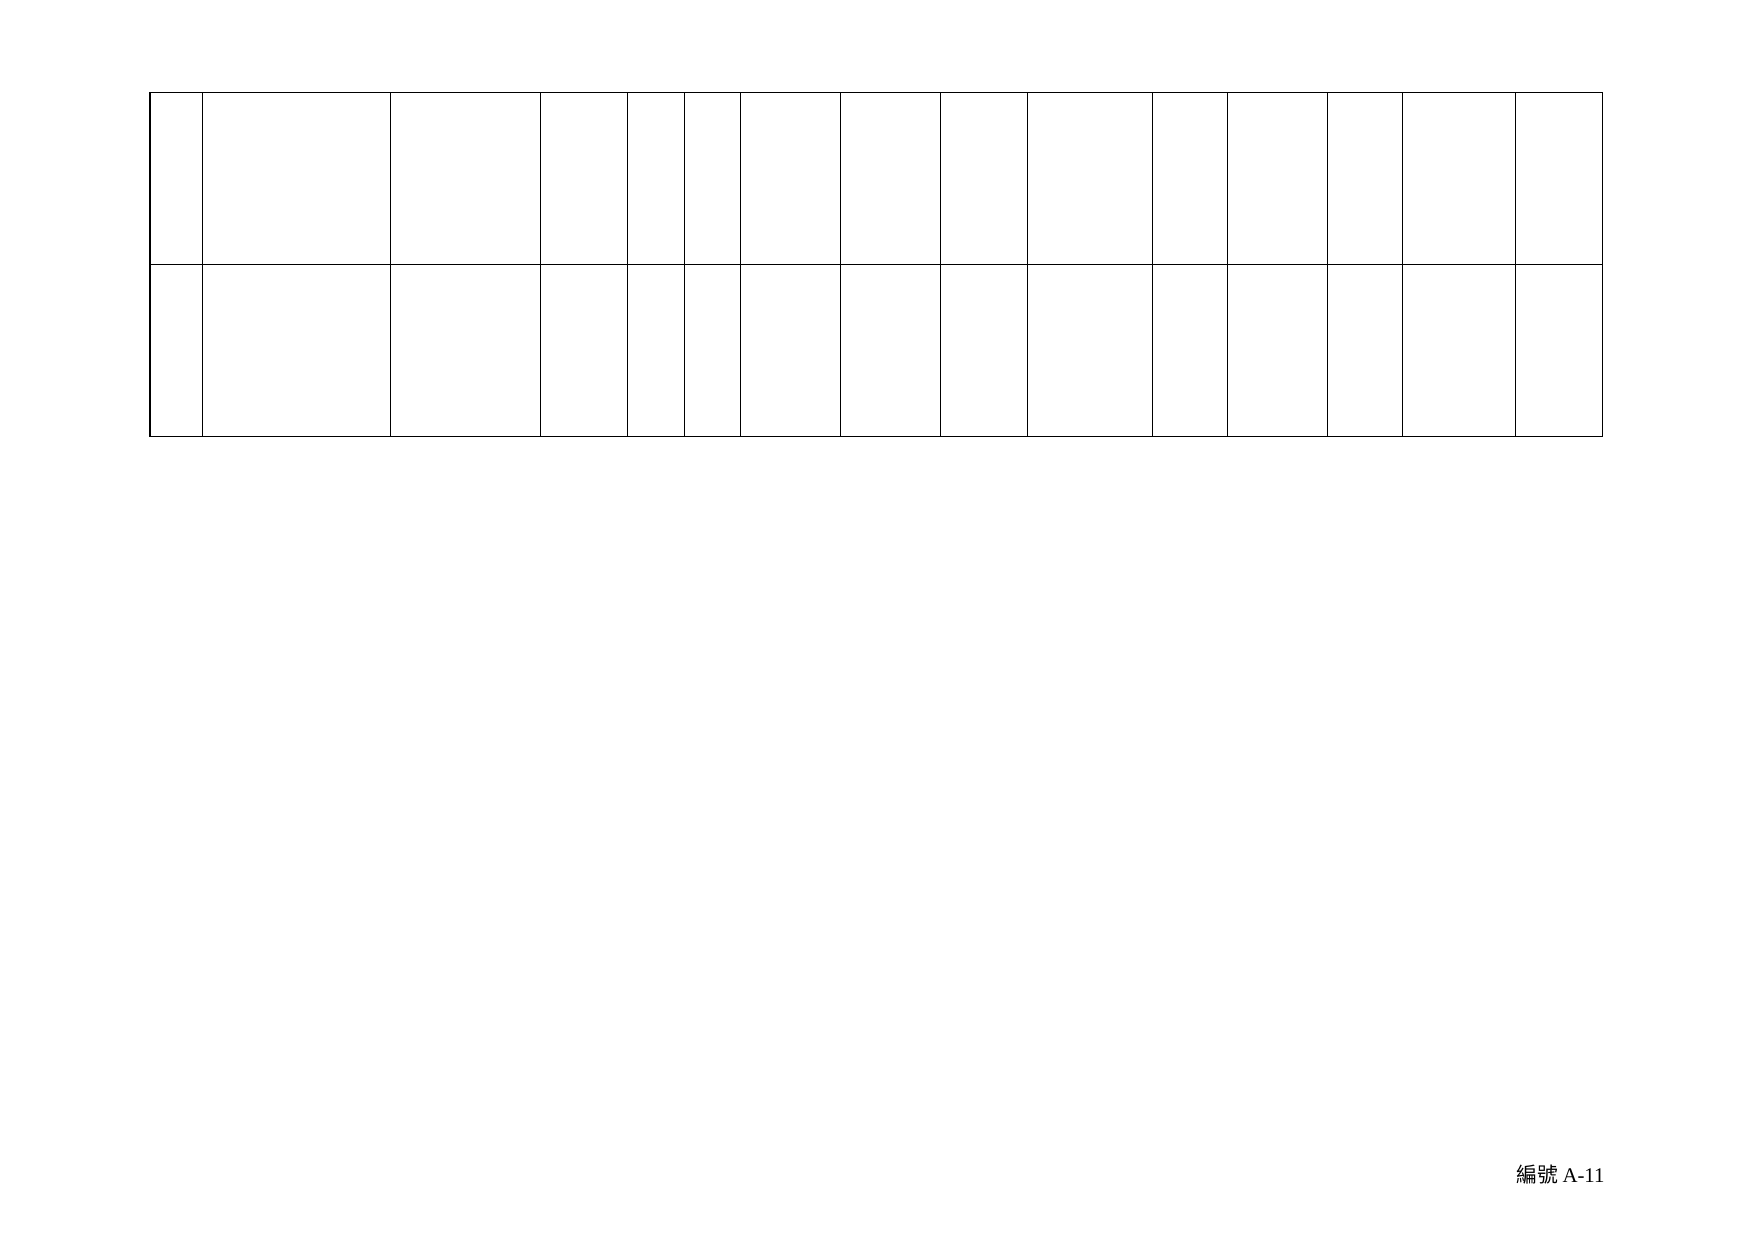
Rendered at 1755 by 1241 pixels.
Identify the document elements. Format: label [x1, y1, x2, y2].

table_cell [1328, 93, 1402, 264]
table_cell [1028, 265, 1152, 436]
table_cell [841, 93, 940, 264]
table_cell [151, 265, 202, 436]
table_cell [1516, 93, 1602, 264]
table_cell [1153, 265, 1227, 436]
table_cell [1516, 265, 1602, 436]
table_cell [741, 265, 840, 436]
table_cell [685, 265, 740, 436]
table_cell [203, 93, 390, 264]
table_cell [151, 93, 202, 264]
table_cell [1328, 265, 1402, 436]
table_cell [685, 93, 740, 264]
table_cell [391, 265, 540, 436]
table_cell [1228, 265, 1327, 436]
table_cell [741, 93, 840, 264]
table_cell [941, 265, 1027, 436]
table_cell [203, 265, 390, 436]
table_cell [1403, 265, 1515, 436]
table_cell [1028, 93, 1152, 264]
table_cell [628, 93, 684, 264]
table_cell [841, 265, 940, 436]
table_cell [541, 265, 627, 436]
table_cell [391, 93, 540, 264]
table_cell [1153, 93, 1227, 264]
table_cell [941, 93, 1027, 264]
table_cell [1403, 93, 1515, 264]
table_cell [541, 93, 627, 264]
table_cell [1228, 93, 1327, 264]
table_cell [628, 265, 684, 436]
